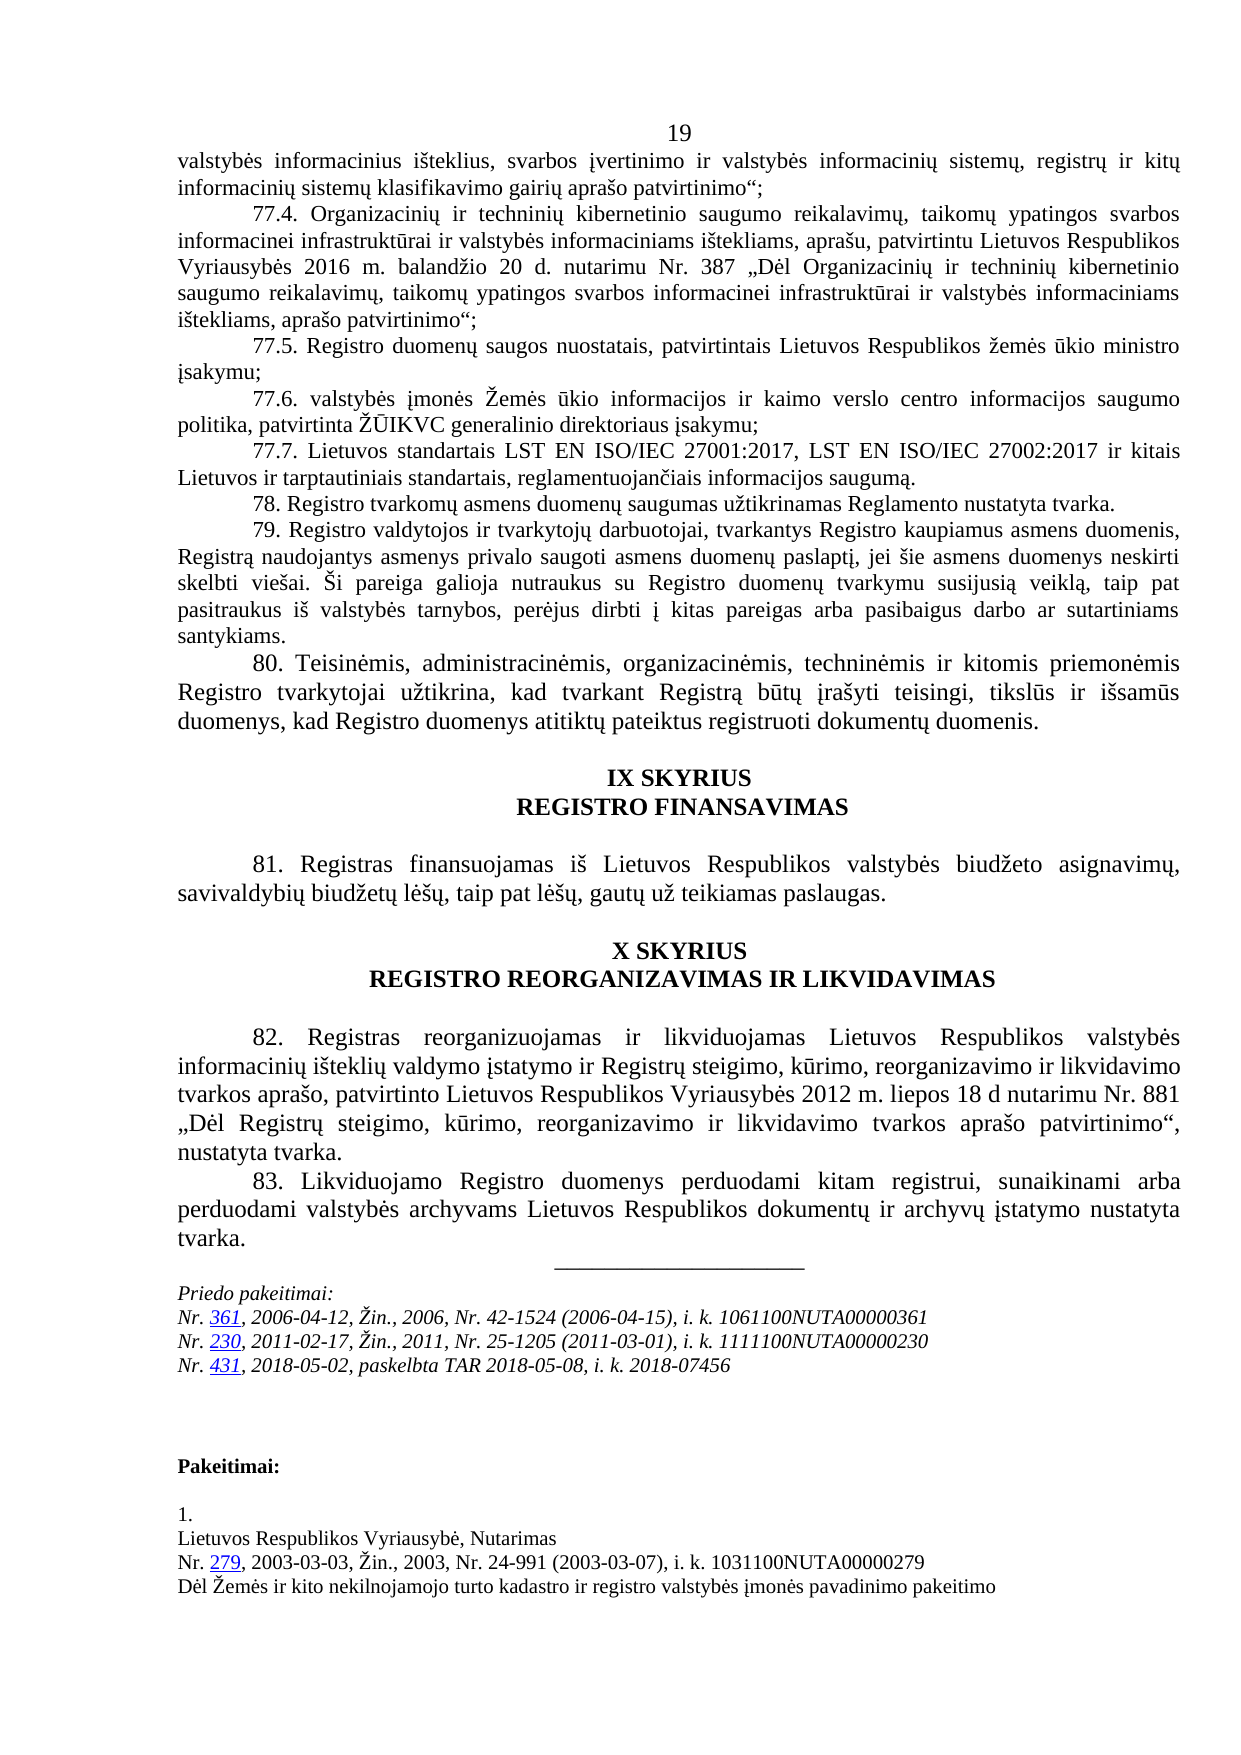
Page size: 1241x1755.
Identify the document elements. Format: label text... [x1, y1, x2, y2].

text Nr. 279, 2003-03-03, Žin., 2003, Nr. 24-991 (2003-03-07), i. k. 1031100NUTA00000279 [177, 1550, 1181, 1574]
text 77.5. Registro duomenų saugos nuostatais, patvirtintais Lietuvos Respublikos žemės ūkio ministro įsakymu; [177, 332, 1181, 385]
text Nr. 361, 2006-04-12, Žin., 2006, Nr. 42-1524 (2006-04-15), i. k. 1061100NUTA00000361 [177, 1305, 1181, 1329]
text 82. Registras reorganizuojamas ir likviduojamas Lietuvos Respublikos valstybės informacinių išteklių valdymo įstatymo ir Registrų steigimo, kūrimo, reorganizavimo ir likvidavimo tvarkos aprašo, patvirtinto Lietuvos Respublikos Vyriausybės 2012 m. liepos 18 d nutarimu Nr. 881 „Dėl Registrų steigimo, kūrimo, reorganizavimo ir likvidavimo tvarkos aprašo patvirtinimo“, nustatyta tvarka. [177, 1022, 1181, 1166]
text 77.7. Lietuvos standartais LST EN ISO/IEC 27001:2017, LST EN ISO/IEC 27002:2017 ir kitais Lietuvos ir tarptautiniais standartais, reglamentuojančiais informacijos saugumą. [177, 437, 1181, 490]
text 81. Registras finansuojamas iš Lietuvos Respublikos valstybės biudžeto asignavimų, savivaldybių biudžetų lėšų, taip pat lėšų, gautų už teikiamas paslaugas. [177, 849, 1181, 907]
text Nr. 431, 2018-05-02, paskelbta TAR 2018-05-08, i. k. 2018-07456 [177, 1353, 1181, 1377]
text Lietuvos Respublikos Vyriausybė, Nutarimas [177, 1526, 1181, 1550]
text –––––––––––––––––––– [177, 1252, 1181, 1281]
text valstybės informacinius išteklius, svarbos įvertinimo ir valstybės informacinių sistemų, registrų ir kitų informacinių sistemų klasifikavimo gairių aprašo patvirtinimo“; [177, 148, 1181, 200]
text Nr. 230, 2011-02-17, Žin., 2011, Nr. 25-1205 (2011-03-01), i. k. 1111100NUTA00000230 [177, 1329, 1181, 1353]
text 80. Teisinėmis, administracinėmis, organizacinėmis, techninėmis ir kitomis priemonėmis Registro tvarkytojai užtikrina, kad tvarkant Registrą būtų įrašyti teisingi, tikslūs ir išsamūs duomenys, kad Registro duomenys atitiktų pateiktus registruoti dokumentų duomenis. [177, 648, 1181, 734]
text REGISTRO FINANSAVIMAS [177, 792, 1181, 821]
text 79. Registro valdytojos ir tvarkytojų darbuotojai, tvarkantys Registro kaupiamus asmens duomenis, Registrą naudojantys asmenys privalo saugoti asmens duomenų paslaptį, jei šie asmens duomenys neskirti skelbti viešai. Ši pareiga galioja nutraukus su Registro duomenų tvarkymu susijusią veiklą, taip pat pasitraukus iš valstybės tarnybos, perėjus dirbti į kitas pareigas arba pasibaigus darbo ar sutartiniams santykiams. [177, 517, 1181, 648]
text 77.4. Organizacinių ir techninių kibernetinio saugumo reikalavimų, taikomų ypatingos svarbos informacinei infrastruktūrai ir valstybės informaciniams ištekliams, aprašu, patvirtintu Lietuvos Respublikos Vyriausybės 2016 m. balandžio 20 d. nutarimu Nr. 387 „Dėl Organizacinių ir techninių kibernetinio saugumo reikalavimų, taikomų ypatingos svarbos informacinei infrastruktūrai ir valstybės informaciniams ištekliams, aprašo patvirtinimo“; [177, 200, 1181, 332]
text X SKYRIUS [177, 936, 1181, 964]
text 78. Registro tvarkomų asmens duomenų saugumas užtikrinamas Reglamento nustatyta tvarka. [177, 490, 1181, 517]
text REGISTRO REORGANIZAVIMAS IR LIKVIDAVIMAS [177, 964, 1181, 993]
text IX SKYRIUS [177, 763, 1181, 792]
text Priedo pakeitimai: [177, 1281, 1181, 1305]
text 77.6. valstybės įmonės Žemės ūkio informacijos ir kaimo verslo centro informacijos saugumo politika, patvirtinta ŽŪIKVC generalinio direktoriaus įsakymu; [177, 385, 1181, 437]
text 83. Likviduojamo Registro duomenys perduodami kitam registrui, sunaikinami arba perduodami valstybės archyvams Lietuvos Respublikos dokumentų ir archyvų įstatymo nustatyta tvarka. [177, 1166, 1181, 1252]
text Pakeitimai: [177, 1454, 1181, 1478]
text 1. [177, 1502, 1181, 1526]
text Dėl Žemės ir kito nekilnojamojo turto kadastro ir registro valstybės įmonės pavadinimo pakeitimo [177, 1574, 1181, 1598]
